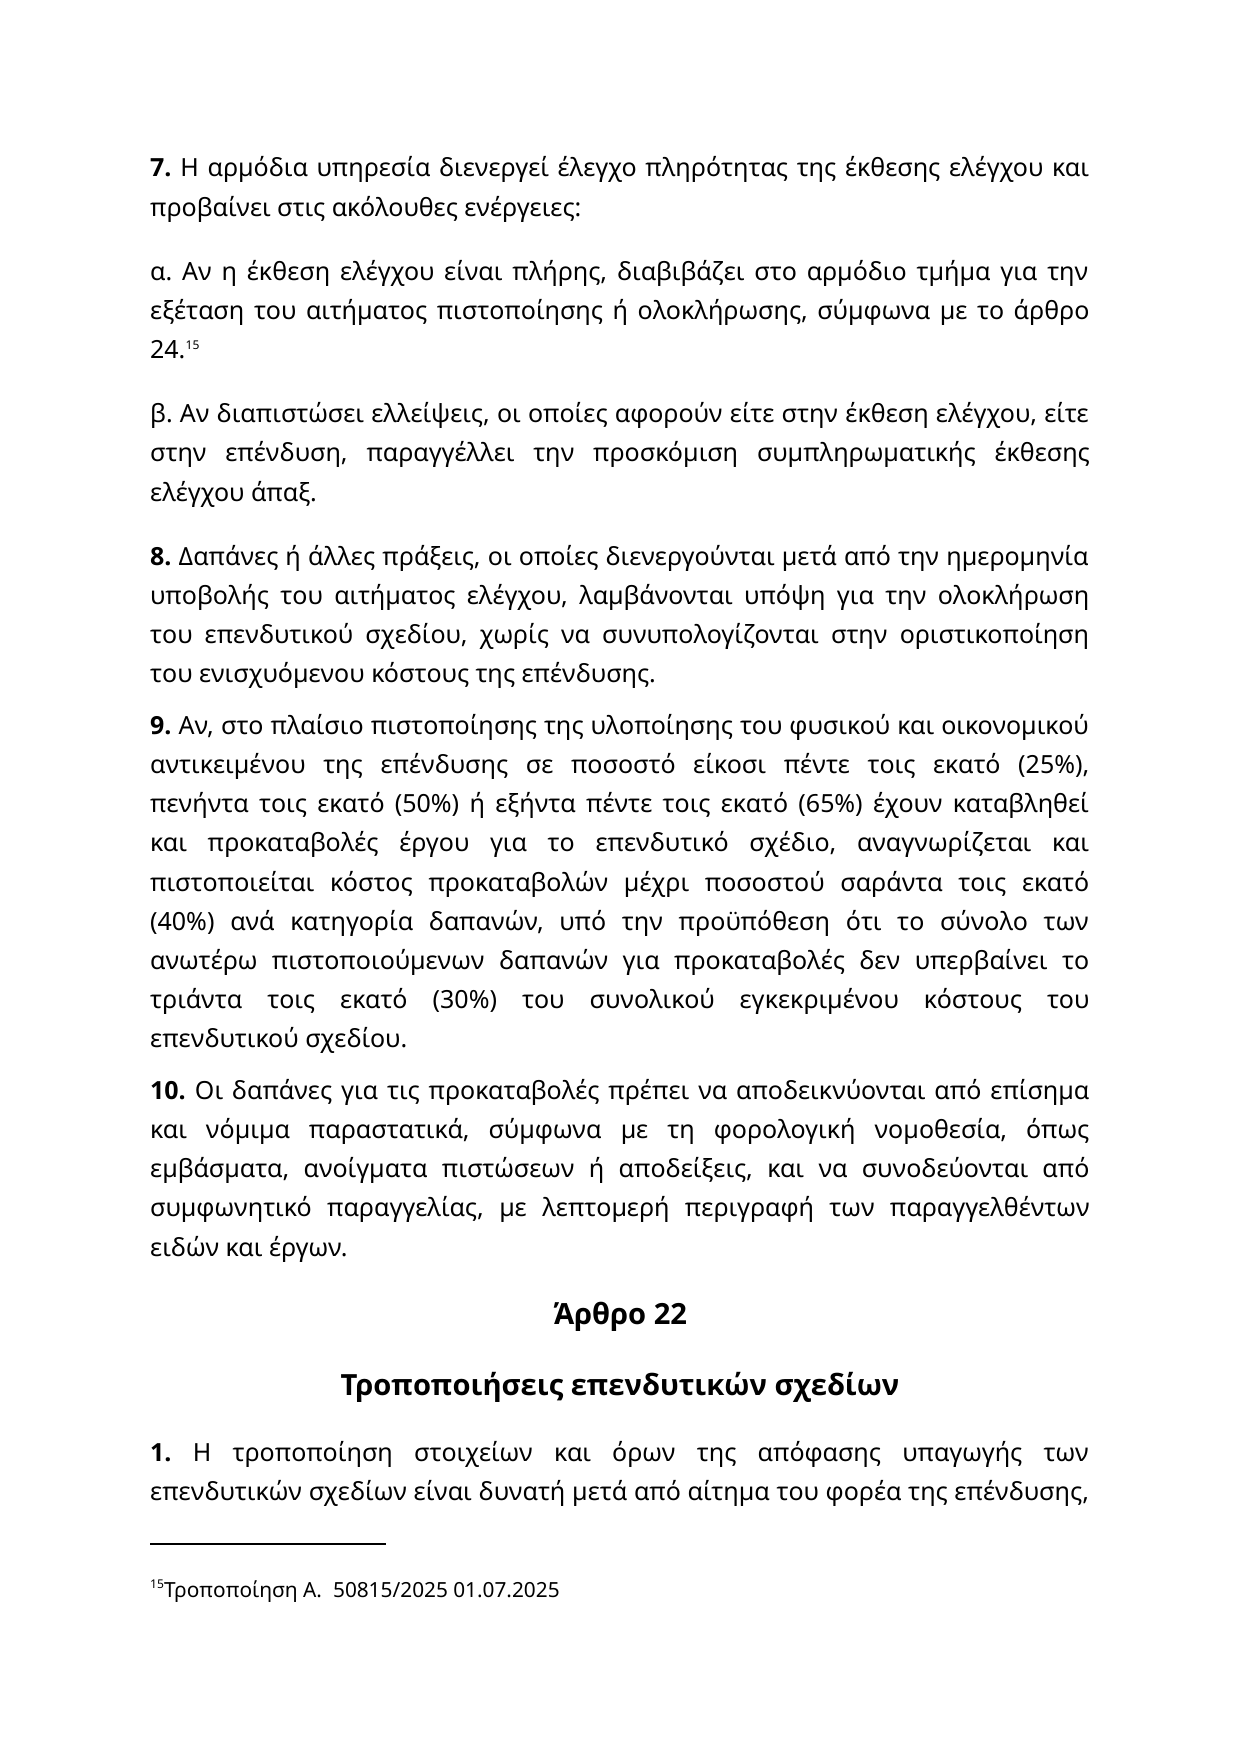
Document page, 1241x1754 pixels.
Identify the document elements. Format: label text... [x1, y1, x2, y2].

text 7. Η αρμόδια υπηρεσία διενεργεί έλεγχο πληρότητας της έκθεσης ελέγχου και προβαίνει στις ακόλουθες ενέργειες: [150, 150, 1090, 223]
text 9. Αν, στο πλαίσιο πιστοποίησης της υλοποίησης του φυσικού και οικονομικού αντικειμένου της επένδυσης σε ποσοστό είκοσι πέντε τοις εκατό (25%), πενήντα τοις εκατό (50%) ή εξήντα πέντε τοις εκατό (65%) έχουν καταβληθεί και προκαταβολές έργου για το επενδυτικό σχέδιο, αναγνωρίζεται και πιστοποιείται κόστος προκαταβολών μέχρι ποσοστού σαράντα τοις εκατό (40%) ανά κατηγορία δαπανών, υπό την προϋπόθεση ότι το σύνολο των ανωτέρω πιστοποιούμενων δαπανών για προκαταβολές δεν υπερβαίνει το τριάντα τοις εκατό (30%) του συνολικού εγκεκριμένου κόστους του επενδυτικού σχεδίου. [150, 707, 1090, 1055]
subtitle Τροποποιήσεις επενδυτικών σχεδίων [150, 1364, 1090, 1404]
text α. Αν η έκθεση ελέγχου είναι πλήρης, διαβιβάζει στο αρμόδιο τμήμα για την εξέταση του αιτήματος πιστοποίησης ή ολοκλήρωσης, σύμφωνα με το άρθρο 24. [150, 253, 1090, 366]
subtitle Άρθρο 22 [150, 1293, 1090, 1333]
text β. Αν διαπιστώσει ελλείψεις, οι οποίες αφορούν είτε στην έκθεση ελέγχου, είτε στην επένδυση, παραγγέλλει την προσκόμιση συμπληρωματικής έκθεσης ελέγχου άπαξ. [150, 396, 1090, 508]
text Τροποποίηση A. 50815/2025 01.07.2025 [150, 1576, 1090, 1604]
text 8. Δαπάνες ή άλλες πράξεις, οι οποίες διενεργούνται μετά από την ημερομηνία υποβολής του αιτήματος ελέγχου, λαμβάνονται υπόψη για την ολοκλήρωση του επενδυτικού σχεδίου, χωρίς να συνυπολογίζονται στην οριστικοποίηση του ενισχυόμενου κόστους της επένδυσης. [150, 538, 1090, 690]
text 10. Οι δαπάνες για τις προκαταβολές πρέπει να αποδεικνύονται από επίσημα και νόμιμα παραστατικά, σύμφωνα με τη φορολογική νομοθεσία, όπως εμβάσματα, ανοίγματα πιστώσεων ή αποδείξεις, και να συνοδεύονται από συμφωνητικό παραγγελίας, με λεπτομερή περιγραφή των παραγγελθέντων ειδών και έργων. [150, 1072, 1090, 1263]
text 1. Η τροποποίηση στοιχείων και όρων της απόφασης υπαγωγής των επενδυτικών σχεδίων είναι δυνατή μετά από αίτημα του φορέα της επένδυσης, [150, 1434, 1090, 1508]
